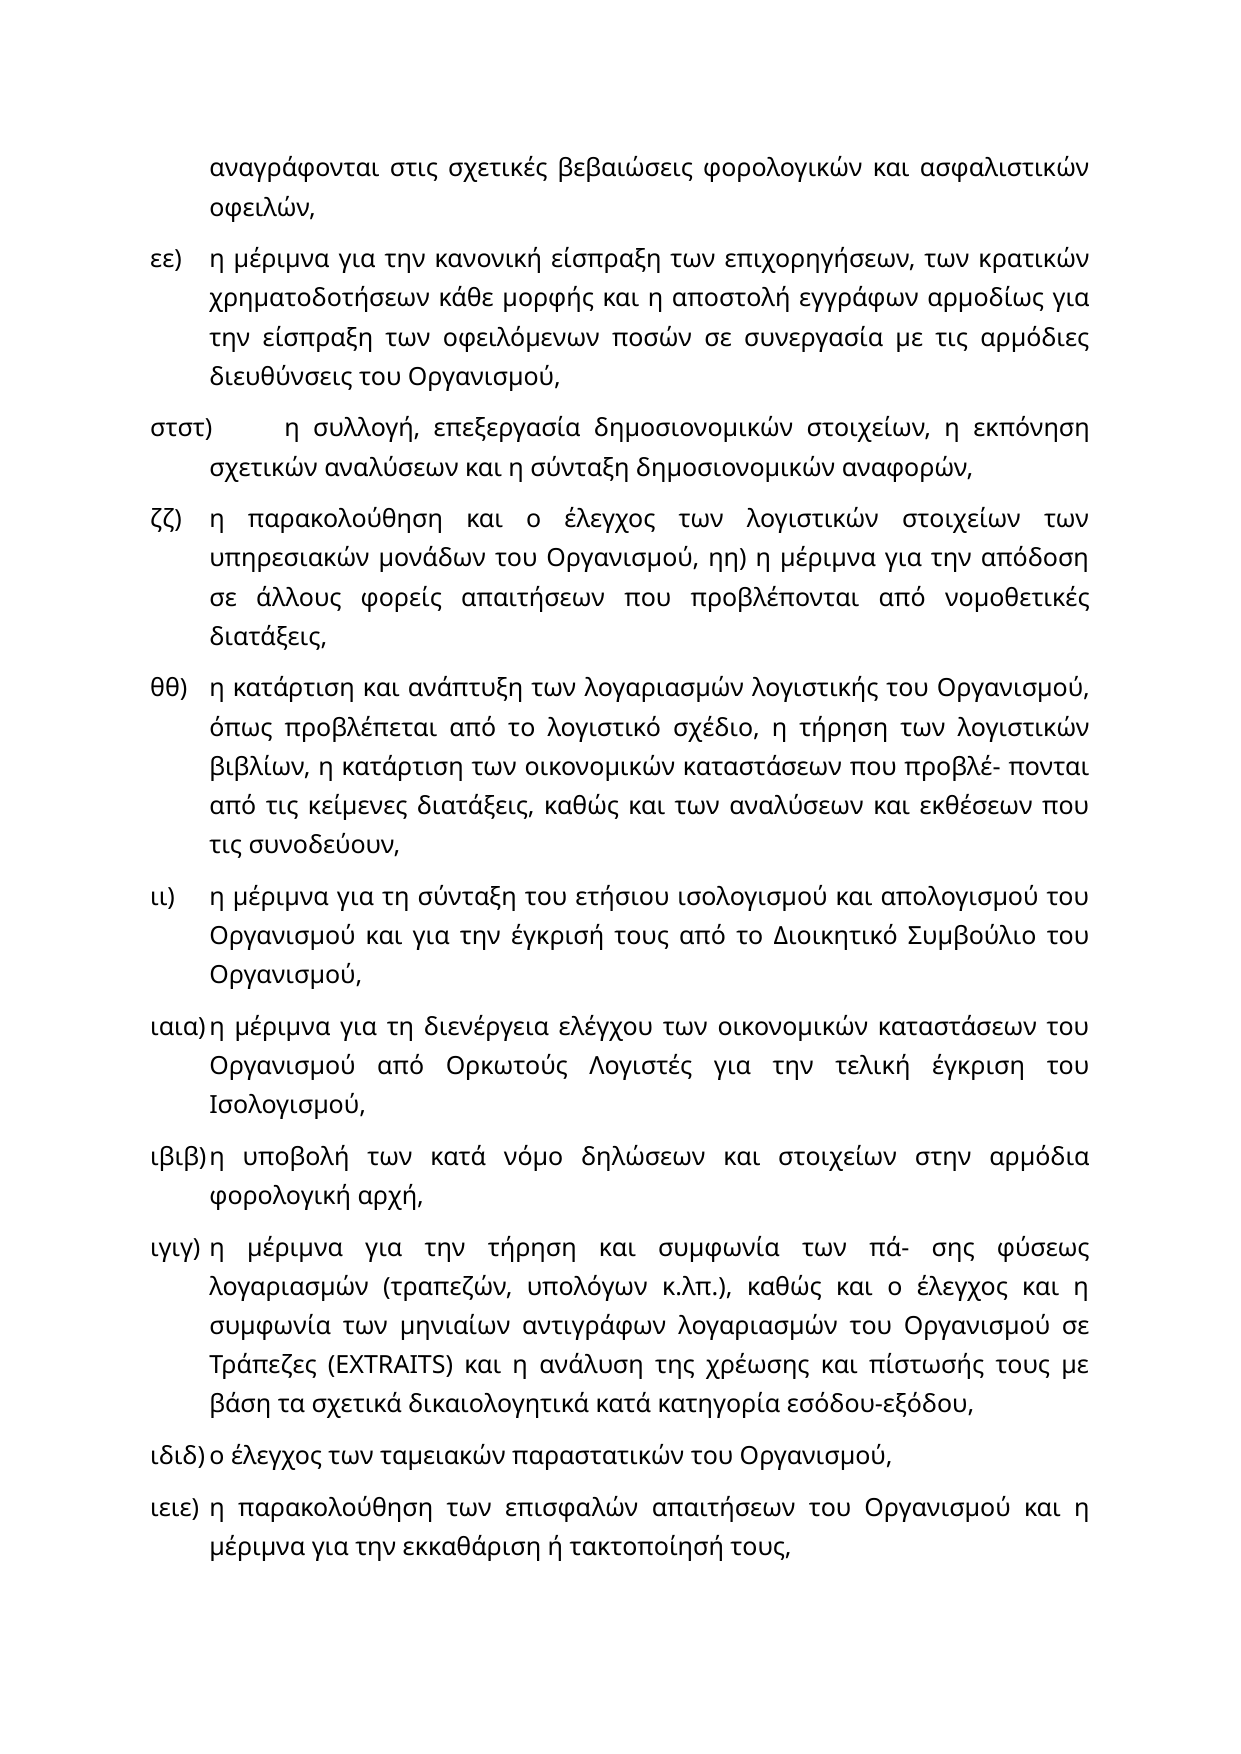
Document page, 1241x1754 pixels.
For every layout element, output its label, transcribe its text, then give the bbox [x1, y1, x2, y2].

list ιδιδ) ο έλεγχος των ταμειακών παραστατικών του Οργανισμού, [150, 1437, 1090, 1472]
list αναγράφονται στις σχετικές βεβαιώσεις φορολογικών και ασφαλιστικών οφειλών, [150, 150, 1090, 223]
list ιγιγ) η μέριμνα για την τήρηση και συμφωνία των πά- σης φύσεως λογαριασμών (τραπεζών, υπολόγων κ.λπ.), καθώς και ο έλεγχος και η συμφωνία των μηνιαίων αντιγράφων λογαριασμών του Οργανισμού σε Τράπεζες (ΕΧΤRΑΙΤS) και η ανάλυση της χρέωσης και πίστωσής τους με βάση τα σχετικά δικαιολογητικά κατά κατηγορία εσόδου-εξόδου, [150, 1229, 1090, 1420]
list θθ) η κατάρτιση και ανάπτυξη των λογαριασμών λογιστικής του Οργανισμού, όπως προβλέπεται από το λογιστικό σχέδιο, η τήρηση των λογιστικών βιβλίων, η κατάρτιση των οικονομικών καταστάσεων που προβλέ- πονται από τις κείμενες διατάξεις, καθώς και των αναλύσεων και εκθέσεων που τις συνοδεύουν, [150, 670, 1090, 861]
list ζζ) η παρακολούθηση και ο έλεγχος των λογιστικών στοιχείων των υπηρεσιακών μονάδων του Οργανισμού, ηη) η μέριμνα για την απόδοση σε άλλους φορείς απαιτήσεων που προβλέπονται από νομοθετικές διατάξεις, [150, 501, 1090, 652]
list ιαια) η μέριμνα για τη διενέργεια ελέγχου των οικονομικών καταστάσεων του Οργανισμού από Ορκωτούς Λογιστές για την τελική έγκριση του Ισολογισμού, [150, 1008, 1090, 1121]
list στστ) η συλλογή, επεξεργασία δημοσιονομικών στοιχείων, η εκπόνηση σχετικών αναλύσεων και η σύνταξη δημοσιονομικών αναφορών, [150, 410, 1090, 483]
list ιι) η μέριμνα για τη σύνταξη του ετήσιου ισολογισμού και απολογισμού του Οργανισμού και για την έγκρισή τους από το Διοικητικό Συμβούλιο του Οργανισμού, [150, 878, 1090, 991]
list ιβιβ) η υποβολή των κατά νόμο δηλώσεων και στοιχείων στην αρμόδια φορολογική αρχή, [150, 1138, 1090, 1212]
list εε) η μέριμνα για την κανονική είσπραξη των επιχορηγήσεων, των κρατικών χρηματοδοτήσεων κάθε μορφής και η αποστολή εγγράφων αρμοδίως για την είσπραξη των οφειλόμενων ποσών σε συνεργασία με τις αρμόδιες διευθύνσεις του Οργανισμού, [150, 241, 1090, 392]
list ιειε) η παρακολούθηση των επισφαλών απαιτήσεων του Οργανισμού και η μέριμνα για την εκκαθάριση ή τακτοποίησή τους, [150, 1489, 1090, 1562]
